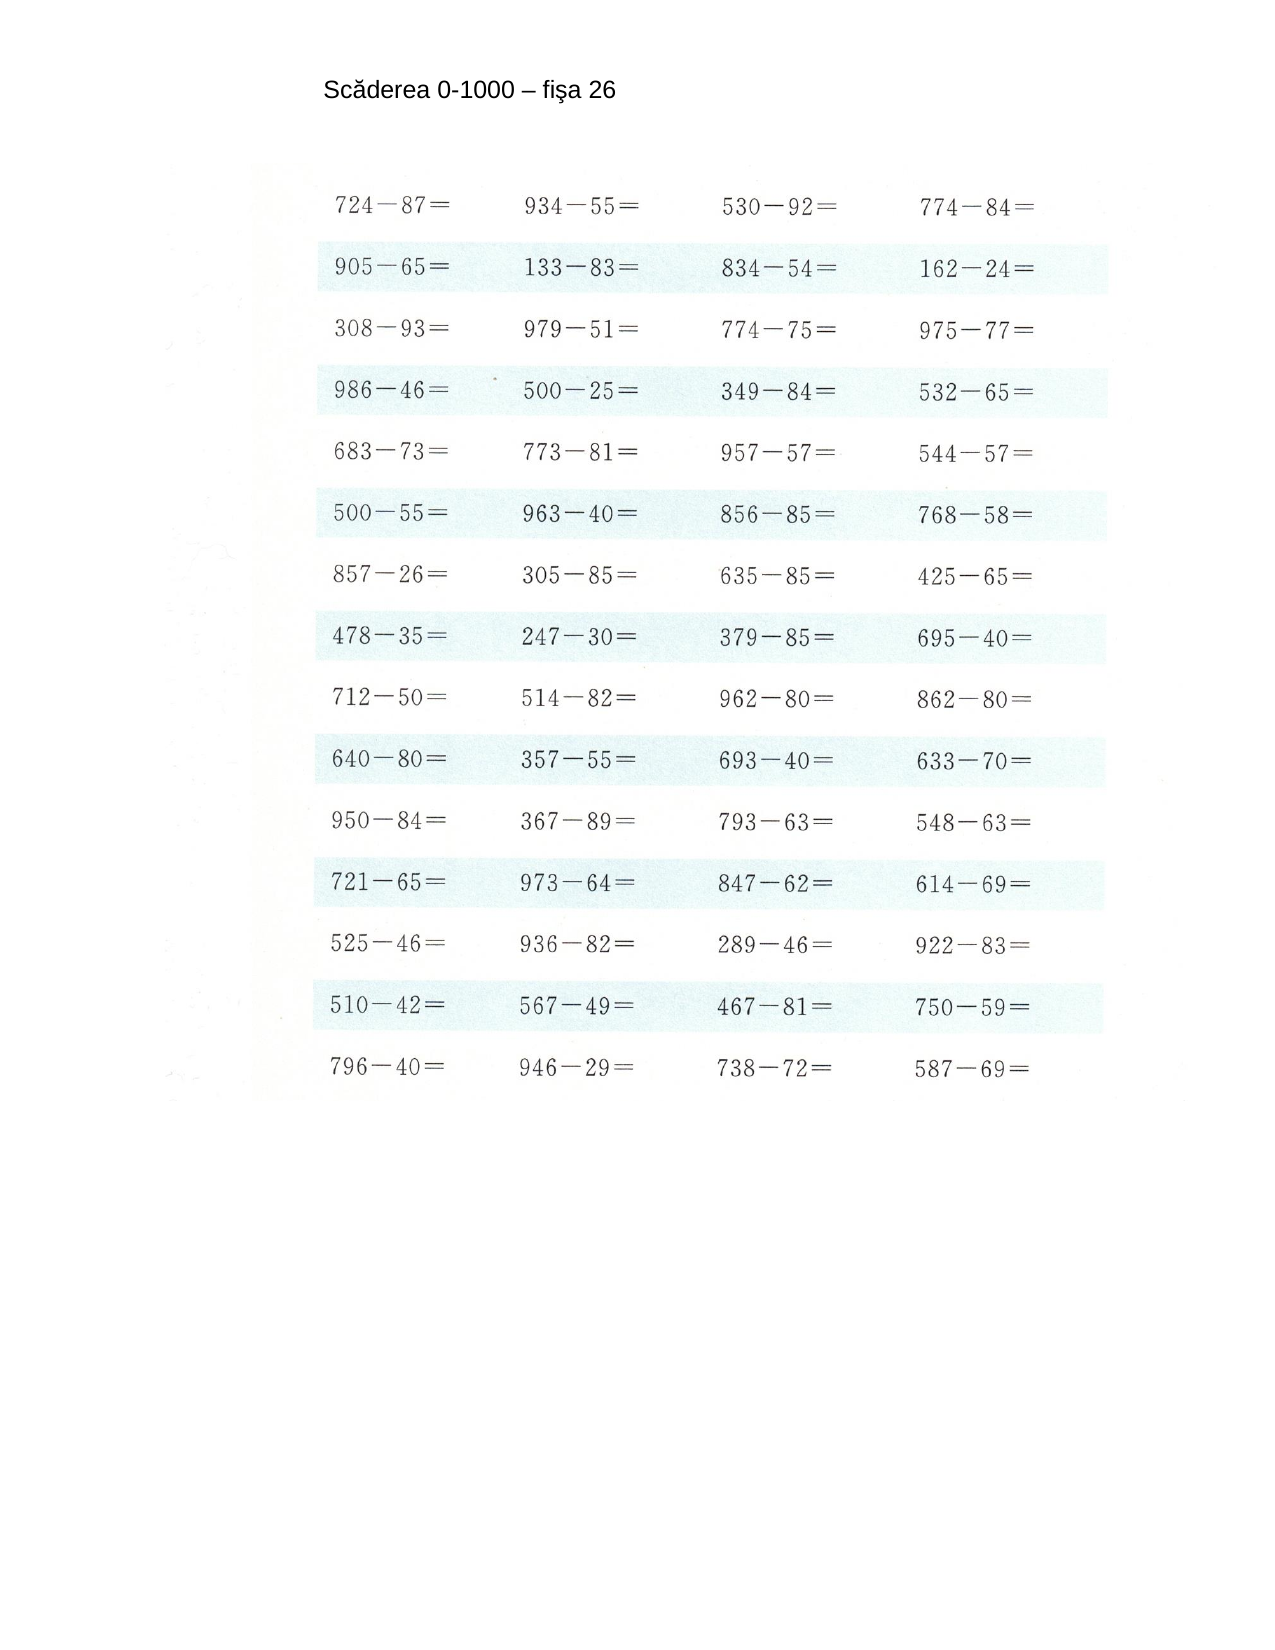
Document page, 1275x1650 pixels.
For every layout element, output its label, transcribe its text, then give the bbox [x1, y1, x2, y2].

text Scăderea 0-1000 – fişa 26 [150, 75, 1230, 104]
